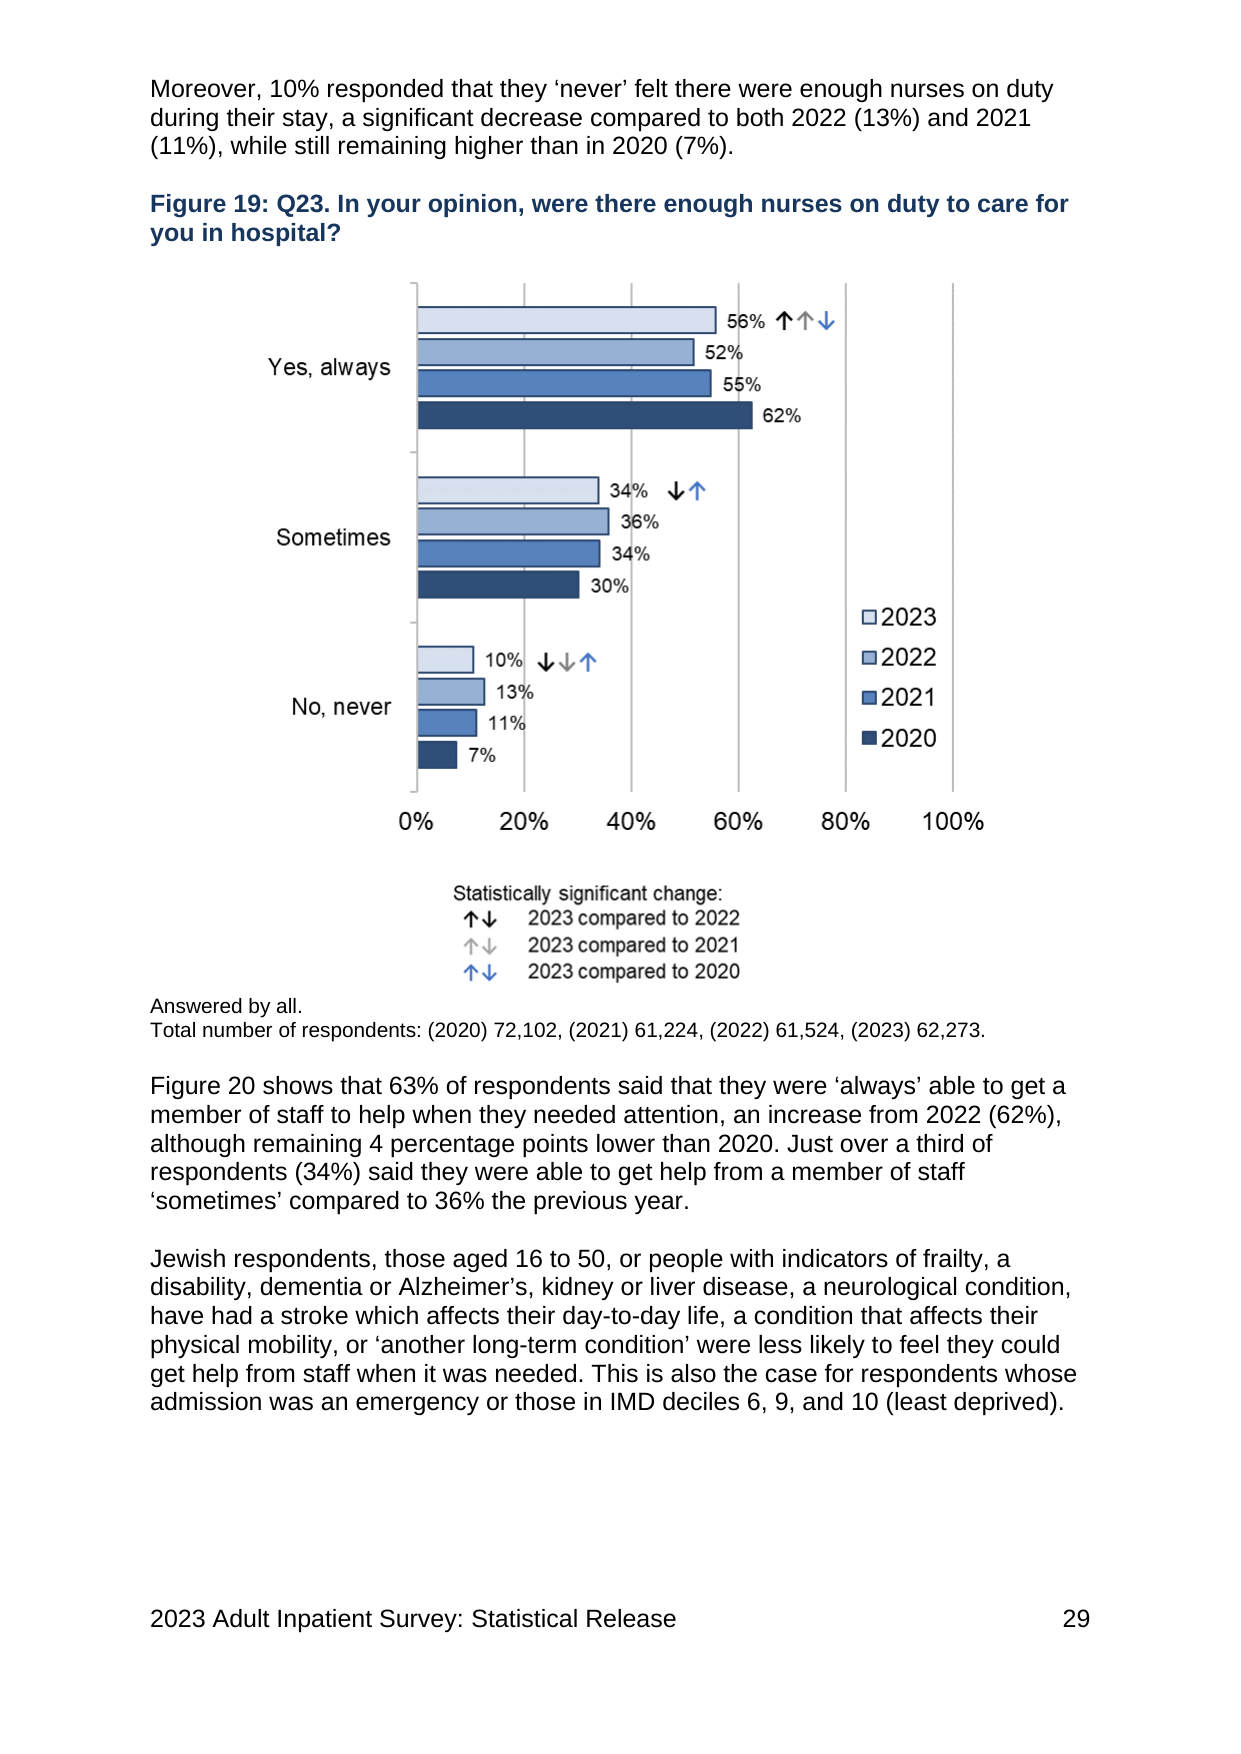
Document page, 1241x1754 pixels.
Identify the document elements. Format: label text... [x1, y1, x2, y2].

text Jewish respondents, those aged 16 to 50, or people with indicators of frailty, a disability, dementia or Alzheimer’s, kidney or liver disease, a neurological condition, have had a stroke which affects their day-to-day life, a condition that affects their physical mobility, or ‘another long-term condition’ were less likely to feel they could get help from staff when it was needed. This is also the case for respondents whose admission was an emergency or those in IMD deciles 6, 9, and 10 (least deprived). [150, 1243, 1090, 1416]
text Total number of respondents: (2020) 72,102, (2021) 61,224, (2022) 61,524, (2023) 62,273. [150, 1018, 1090, 1042]
text Moreover, 10% responded that they ‘never’ felt there were enough nurses on duty during their stay, a significant decrease compared to both 2022 (13%) and 2021 (11%), while still remaining higher than in 2020 (7%). [150, 74, 1090, 160]
text Answered by all. [150, 259, 1090, 1018]
text Figure 19: Q23. In your opinion, were there enough nurses on duty to care for you in hospital? [150, 189, 1090, 246]
text Figure 20 shows that 63% of respondents said that they were ‘always’ able to get a member of staff to help when they needed attention, an increase from 2022 (62%), although remaining 4 percentage points lower than 2020. Just over a third of respondents (34%) said they were able to get help from a member of staff ‘sometimes’ compared to 36% the previous year. [150, 1071, 1090, 1215]
